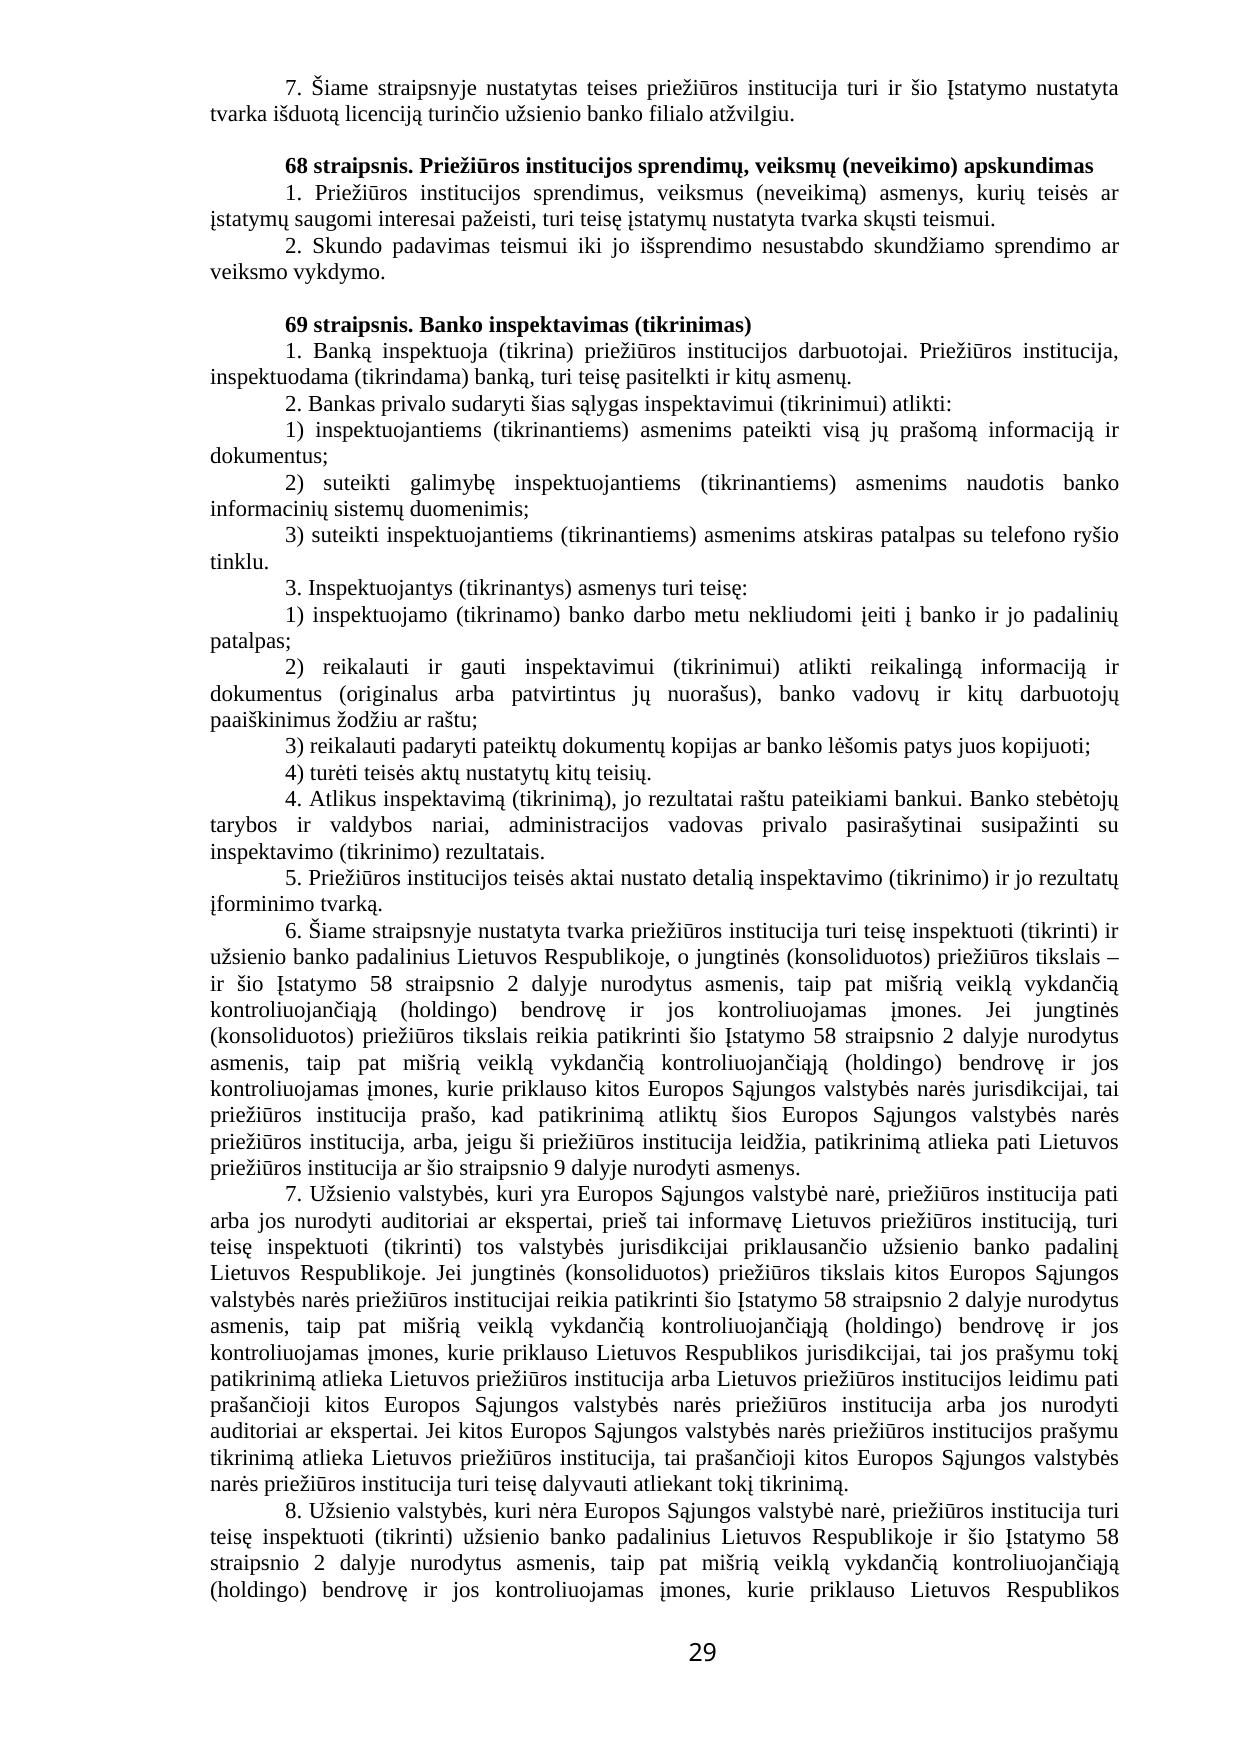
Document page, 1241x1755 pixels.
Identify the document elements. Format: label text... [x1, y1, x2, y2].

text 1) inspektuojamo (tikrinamo) banko darbo metu nekliudomi įeiti į banko ir jo padalinių patalpas; [210, 601, 1120, 653]
text 69 straipsnis. Banko inspektavimas (tikrinimas) [210, 311, 1120, 337]
text 2) suteikti galimybę inspektuojantiems (tikrinantiems) asmenims naudotis banko informacinių sistemų duomenimis; [210, 469, 1120, 522]
text 3) suteikti inspektuojantiems (tikrinantiems) asmenims atskiras patalpas su telefono ryšio tinklu. [210, 522, 1120, 574]
text 1. Priežiūros institucijos sprendimus, veiksmus (neveikimą) asmenys, kurių teisės ar įstatymų saugomi interesai pažeisti, turi teisę įstatymų nustatyta tvarka skųsti teismui. [210, 179, 1120, 232]
text 5. Priežiūros institucijos teisės aktai nustato detalią inspektavimo (tikrinimo) ir jo rezultatų įforminimo tvarką. [210, 864, 1120, 917]
text 2) reikalauti ir gauti inspektavimui (tikrinimui) atlikti reikalingą informaciją ir dokumentus (originalus arba patvirtintus jų nuorašus), banko vadovų ir kitų darbuotojų paaiškinimus žodžiu ar raštu; [210, 653, 1120, 732]
text 7. Šiame straipsnyje nustatytas teises priežiūros institucija turi ir šio Įstatymo nustatyta tvarka išduotą licenciją turinčio užsienio banko filialo atžvilgiu. [210, 73, 1120, 126]
text 4) turėti teisės aktų nustatytų kitų teisių. [210, 759, 1120, 785]
text 68 straipsnis. Priežiūros institucijos sprendimų, veiksmų (neveikimo) apskundimas [285, 153, 1120, 179]
text 8. Užsienio valstybės, kuri nėra Europos Sąjungos valstybė narė, priežiūros institucija turi teisę inspektuoti (tikrinti) užsienio banko padalinius Lietuvos Respublikoje ir šio Įstatymo 58 straipsnio 2 dalyje nurodytus asmenis, taip pat mišrią veiklą vykdančią kontroliuojančiąją (holdingo) bendrovę ir jos kontroliuojamas įmones, kurie priklauso Lietuvos Respublikos [210, 1497, 1120, 1602]
text 4. Atlikus inspektavimą (tikrinimą), jo rezultatai raštu pateikiami bankui. Banko stebėtojų tarybos ir valdybos nariai, administracijos vadovas privalo pasirašytinai susipažinti su inspektavimo (tikrinimo) rezultatais. [210, 785, 1120, 864]
text 2. Skundo padavimas teismui iki jo išsprendimo nesustabdo skundžiamo sprendimo ar veiksmo vykdymo. [210, 232, 1120, 284]
text 7. Užsienio valstybės, kuri yra Europos Sąjungos valstybė narė, priežiūros institucija pati arba jos nurodyti auditoriai ar ekspertai, prieš tai informavę Lietuvos priežiūros instituciją, turi teisę inspektuoti (tikrinti) tos valstybės jurisdikcijai priklausančio užsienio banko padalinį Lietuvos Respublikoje. Jei jungtinės (konsoliduotos) priežiūros tikslais kitos Europos Sąjungos valstybės narės priežiūros institucijai reikia patikrinti šio Įstatymo 58 straipsnio 2 dalyje nurodytus asmenis, taip pat mišrią veiklą vykdančią kontroliuojančiąją (holdingo) bendrovę ir jos kontroliuojamas įmones, kurie priklauso Lietuvos Respublikos jurisdikcijai, tai jos prašymu tokį patikrinimą atlieka Lietuvos priežiūros institucija arba Lietuvos priežiūros institucijos leidimu pati prašančioji kitos Europos Sąjungos valstybės narės priežiūros institucija arba jos nurodyti auditoriai ar ekspertai. Jei kitos Europos Sąjungos valstybės narės priežiūros institucijos prašymu tikrinimą atlieka Lietuvos priežiūros institucija, tai prašančioji kitos Europos Sąjungos valstybės narės priežiūros institucija turi teisę dalyvauti atliekant tokį tikrinimą. [210, 1180, 1120, 1497]
text 1. Banką inspektuoja (tikrina) priežiūros institucijos darbuotojai. Priežiūros institucija, inspektuodama (tikrindama) banką, turi teisę pasitelkti ir kitų asmenų. [210, 337, 1120, 390]
text 3) reikalauti padaryti pateiktų dokumentų kopijas ar banko lėšomis patys juos kopijuoti; [210, 732, 1120, 759]
text 6. Šiame straipsnyje nustatyta tvarka priežiūros institucija turi teisę inspektuoti (tikrinti) ir užsienio banko padalinius Lietuvos Respublikoje, o jungtinės (konsoliduotos) priežiūros tikslais – ir šio Įstatymo 58 straipsnio 2 dalyje nurodytus asmenis, taip pat mišrią veiklą vykdančią kontroliuojančiąją (holdingo) bendrovę ir jos kontroliuojamas įmones. Jei jungtinės (konsoliduotos) priežiūros tikslais reikia patikrinti šio Įstatymo 58 straipsnio 2 dalyje nurodytus asmenis, taip pat mišrią veiklą vykdančią kontroliuojančiąją (holdingo) bendrovę ir jos kontroliuojamas įmones, kurie priklauso kitos Europos Sąjungos valstybės narės jurisdikcijai, tai priežiūros institucija prašo, kad patikrinimą atliktų šios Europos Sąjungos valstybės narės priežiūros institucija, arba, jeigu ši priežiūros institucija leidžia, patikrinimą atlieka pati Lietuvos priežiūros institucija ar šio straipsnio 9 dalyje nurodyti asmenys. [210, 917, 1120, 1180]
text 3. Inspektuojantys (tikrinantys) asmenys turi teisę: [210, 574, 1120, 601]
text 2. Bankas privalo sudaryti šias sąlygas inspektavimui (tikrinimui) atlikti: [210, 390, 1120, 416]
text 1) inspektuojantiems (tikrinantiems) asmenims pateikti visą jų prašomą informaciją ir dokumentus; [210, 416, 1120, 469]
